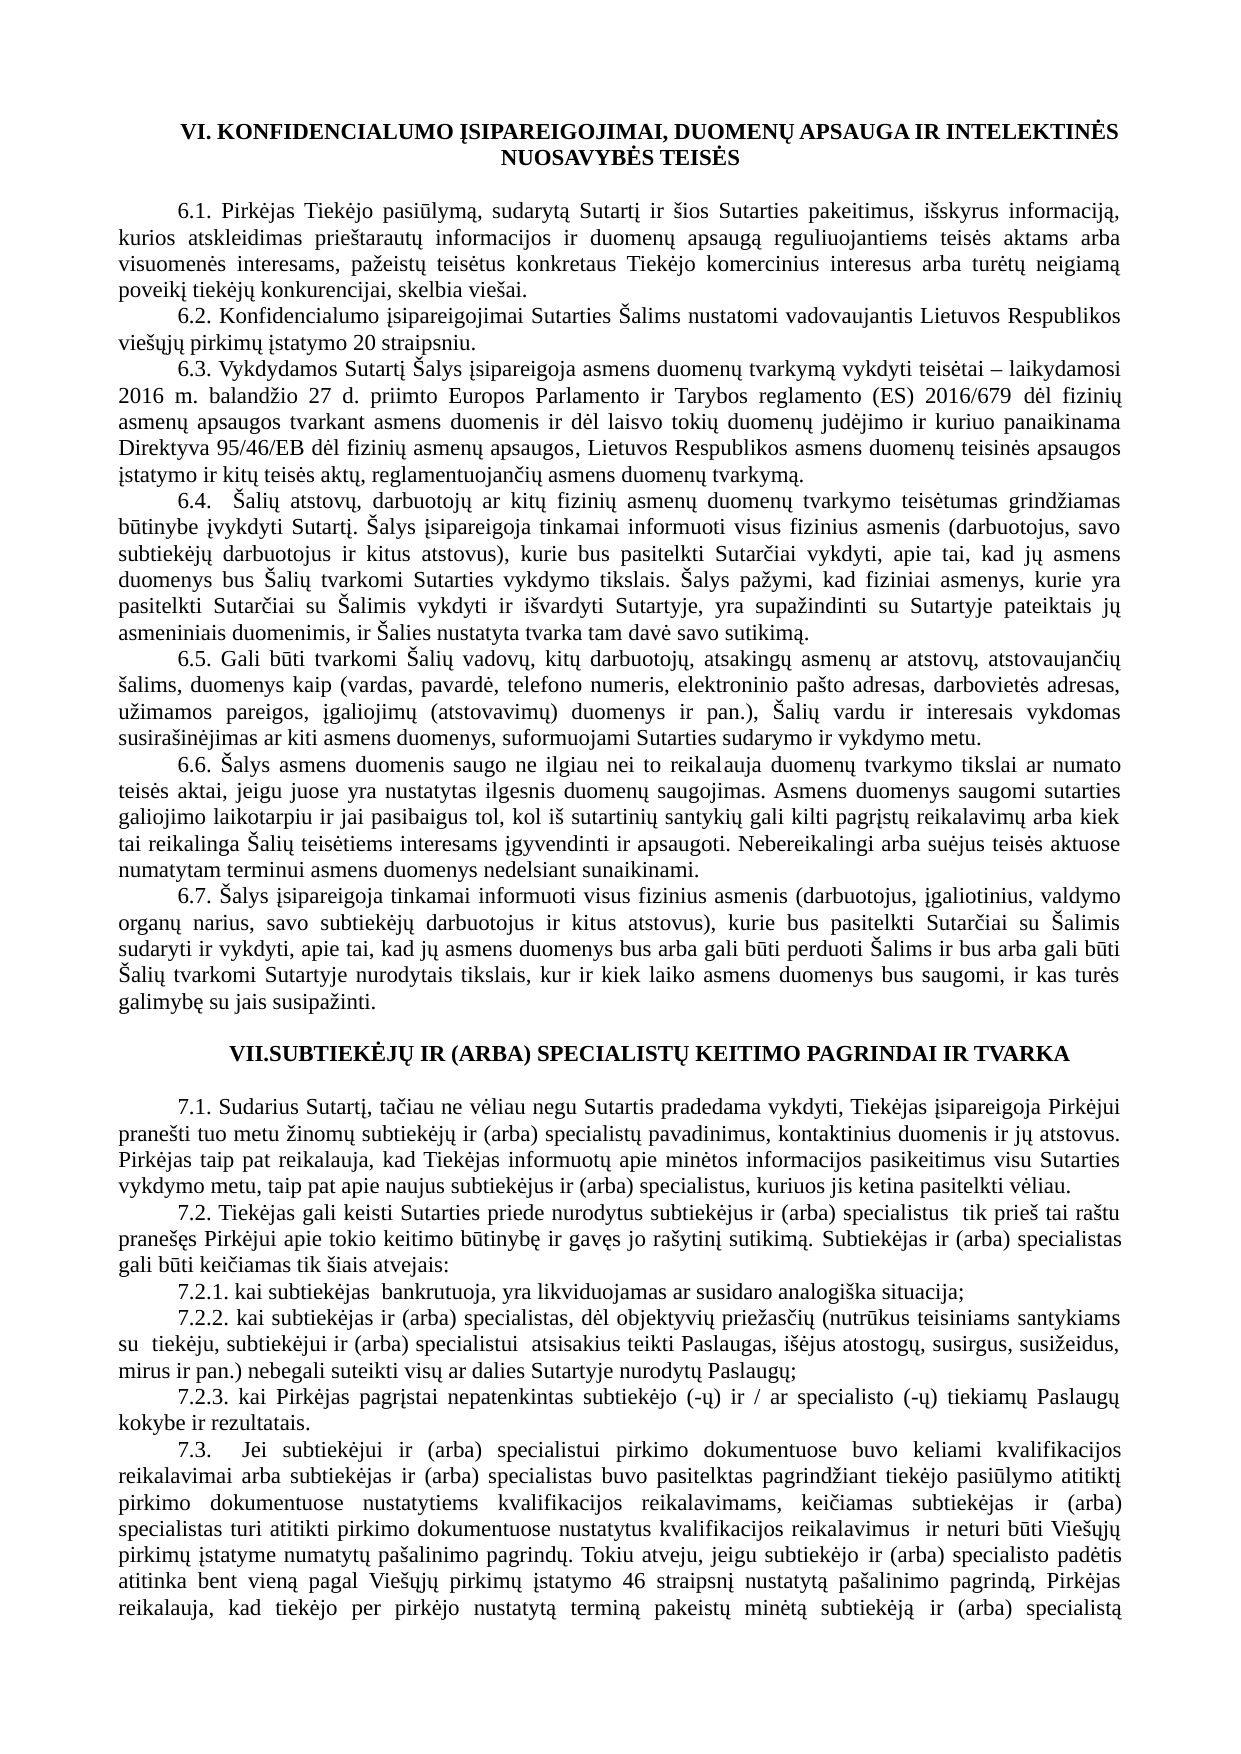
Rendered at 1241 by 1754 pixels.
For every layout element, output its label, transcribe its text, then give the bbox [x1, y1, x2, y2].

text 7.1. Sudarius Sutartį, tačiau ne vėliau negu Sutartis pradedama vykdyti, Tiekėjas įsipareigoja Pirkėjui pranešti tuo metu žinomų subtiekėjų ir (arba) specialistų pavadinimus, kontaktinius duomenis ir jų atstovus. Pirkėjas taip pat reikalauja, kad Tiekėjas informuotų apie minėtos informacijos pasikeitimus visu Sutarties vykdymo metu, taip pat apie naujus subtiekėjus ir (arba) specialistus, kuriuos jis ketina pasitelkti vėliau. [118, 1093, 1122, 1199]
text 6.3. Vykdydamos Sutartį Šalys įsipareigoja asmens duomenų tvarkymą vykdyti teisėtai – laikydamosi 2016 m. balandžio 27 d. priimto Europos Parlamento ir Tarybos reglamento (ES) 2016/679 dėl fizinių asmenų apsaugos tvarkant asmens duomenis ir dėl laisvo tokių duomenų judėjimo ir kuriuo panaikinama Direktyva 95/46/EB dėl fizinių asmenų apsaugos, Lietuvos Respublikos asmens duomenų teisinės apsaugos įstatymo ir kitų teisės aktų, reglamentuojančių asmens duomenų tvarkymą. [118, 355, 1122, 487]
text 6.5. Gali būti tvarkomi Šalių vadovų, kitų darbuotojų, atsakingų asmenų ar atstovų, atstovaujančių šalims, duomenys kaip (vardas, pavardė, telefono numeris, elektroninio pašto adresas, darbovietės adresas, užimamos pareigos, įgaliojimų (atstovavimų) duomenys ir pan.), Šalių vardu ir interesais vykdomas susirašinėjimas ar kiti asmens duomenys, suformuojami Sutarties sudarymo ir vykdymo metu. [118, 645, 1122, 751]
text 6.1. Pirkėjas Tiekėjo pasiūlymą, sudarytą Sutartį ir šios Sutarties pakeitimus, išskyrus informaciją, kurios atskleidimas prieštarautų informacijos ir duomenų apsaugą reguliuojantiems teisės aktams arba visuomenės interesams, pažeistų teisėtus konkretaus Tiekėjo komercinius interesus arba turėtų neigiamą poveikį tiekėjų konkurencijai, skelbia viešai. [118, 197, 1122, 303]
text 7.3. Jei subtiekėjui ir (arba) specialistui pirkimo dokumentuose buvo keliami kvalifikacijos reikalavimai arba subtiekėjas ir (arba) specialistas buvo pasitelktas pagrindžiant tiekėjo pasiūlymo atitiktį pirkimo dokumentuose nustatytiems kvalifikacijos reikalavimams, keičiamas subtiekėjas ir (arba) specialistas turi atitikti pirkimo dokumentuose nustatytus kvalifikacijos reikalavimus ir neturi būti Viešųjų pirkimų įstatyme numatytų pašalinimo pagrindų. Tokiu atveju, jeigu subtiekėjo ir (arba) specialisto padėtis atitinka bent vieną pagal Viešųjų pirkimų įstatymo 46 straipsnį nustatytą pašalinimo pagrindą, Pirkėjas reikalauja, kad tiekėjo per pirkėjo nustatytą terminą pakeistų minėtą subtiekėją ir (arba) specialistą [118, 1436, 1122, 1620]
text 6.2. Konfidencialumo įsipareigojimai Sutarties Šalims nustatomi vadovaujantis Lietuvos Respublikos viešųjų pirkimų įstatymo 20 straipsniu. [118, 303, 1122, 355]
text VII.SUBTIEKĖJŲ IR (ARBA) SPECIALISTŲ KEITIMO PAGRINDAI IR TVARKA [118, 1041, 1122, 1067]
text 7.2. Tiekėjas gali keisti Sutarties priede nurodytus subtiekėjus ir (arba) specialistus tik prieš tai raštu pranešęs Pirkėjui apie tokio keitimo būtinybę ir gavęs jo rašytinį sutikimą. Subtiekėjas ir (arba) specialistas gali būti keičiamas tik šiais atvejais: [118, 1199, 1122, 1278]
text 7.2.1. kai subtiekėjas bankrutuoja, yra likviduojamas ar susidaro analogiška situacija; [118, 1278, 1122, 1304]
text 6.4. Šalių atstovų, darbuotojų ar kitų fizinių asmenų duomenų tvarkymo teisėtumas grindžiamas būtinybe įvykdyti Sutartį. Šalys įsipareigoja tinkamai informuoti visus fizinius asmenis (darbuotojus, savo subtiekėjų darbuotojus ir kitus atstovus), kurie bus pasitelkti Sutarčiai vykdyti, apie tai, kad jų asmens duomenys bus Šalių tvarkomi Sutarties vykdymo tikslais. Šalys pažymi, kad fiziniai asmenys, kurie yra pasitelkti Sutarčiai su Šalimis vykdyti ir išvardyti Sutartyje, yra supažindinti su Sutartyje pateiktais jų asmeniniais duomenimis, ir Šalies nustatyta tvarka tam davė savo sutikimą. [118, 487, 1122, 645]
text 7.2.3. kai Pirkėjas pagrįstai nepatenkintas subtiekėjo (-ų) ir / ar specialisto (-ų) tiekiamų Paslaugų kokybe ir rezultatais. [118, 1383, 1122, 1436]
text 6.7. Šalys įsipareigoja tinkamai informuoti visus fizinius asmenis (darbuotojus, įgaliotinius, valdymo organų narius, savo subtiekėjų darbuotojus ir kitus atstovus), kurie bus pasitelkti Sutarčiai su Šalimis sudaryti ir vykdyti, apie tai, kad jų asmens duomenys bus arba gali būti perduoti Šalims ir bus arba gali būti Šalių tvarkomi Sutartyje nurodytais tikslais, kur ir kiek laiko asmens duomenys bus saugomi, ir kas turės galimybę su jais susipažinti. [118, 882, 1122, 1014]
text VI. KONFIDENCIALUMO ĮSIPAREIGOJIMAI, DUOMENŲ APSAUGA IR INTELEKTINĖS NUOSAVYBĖS TEISĖS [118, 118, 1122, 171]
text 7.2.2. kai subtiekėjas ir (arba) specialistas, dėl objektyvių priežasčių (nutrūkus teisiniams santykiams su tiekėju, subtiekėjui ir (arba) specialistui atsisakius teikti Paslaugas, išėjus atostogų, susirgus, susižeidus, mirus ir pan.) nebegali suteikti visų ar dalies Sutartyje nurodytų Paslaugų; [118, 1304, 1122, 1383]
text 6.6. Šalys asmens duomenis saugo ne ilgiau nei to reikalauja duomenų tvarkymo tikslai ar numato teisės aktai, jeigu juose yra nustatytas ilgesnis duomenų saugojimas. Asmens duomenys saugomi sutarties galiojimo laikotarpiu ir jai pasibaigus tol, kol iš sutartinių santykių gali kilti pagrįstų reikalavimų arba kiek tai reikalinga Šalių teisėtiems interesams įgyvendinti ir apsaugoti. Nebereikalingi arba suėjus teisės aktuose numatytam terminui asmens duomenys nedelsiant sunaikinami. [118, 751, 1122, 882]
